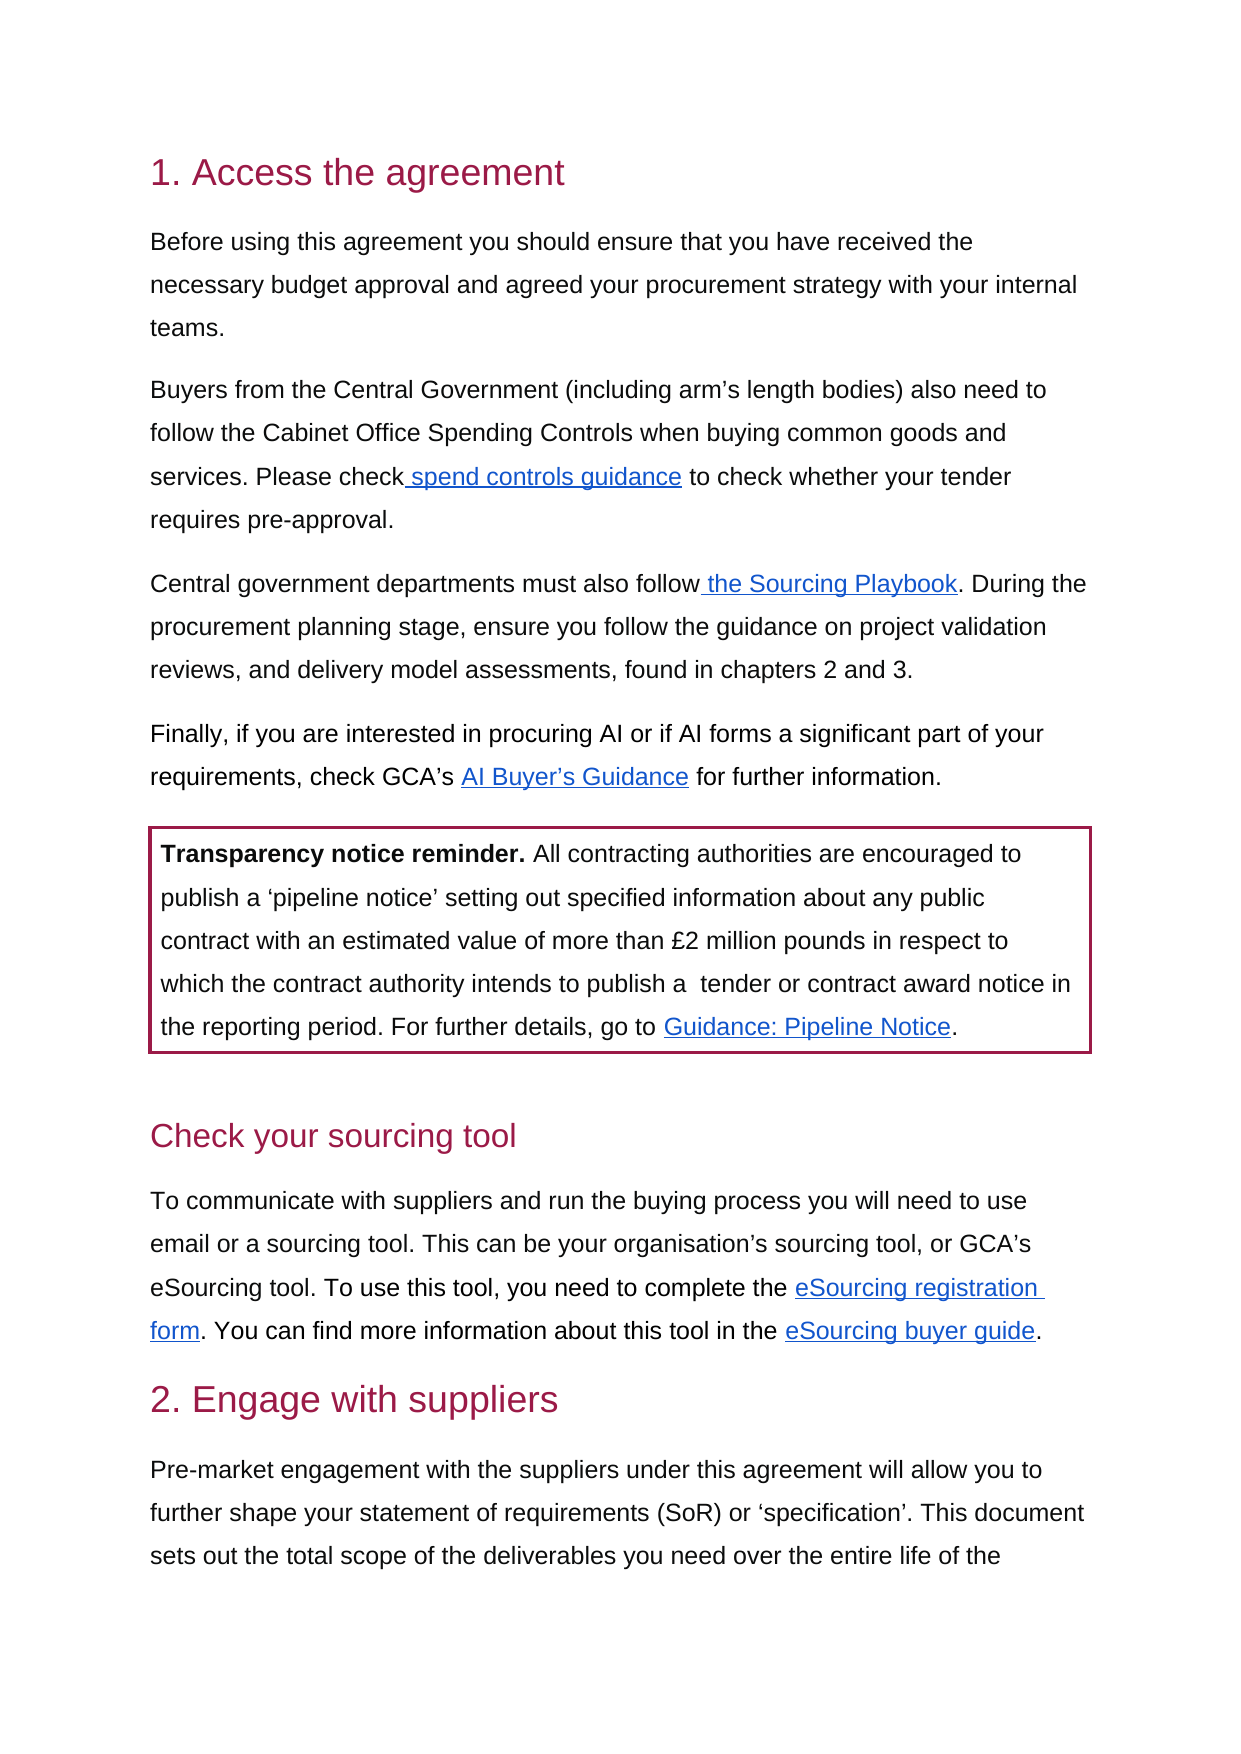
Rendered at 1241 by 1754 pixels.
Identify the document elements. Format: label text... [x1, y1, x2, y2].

text Central government departments must also follow the Sourcing Playbook. During the procurement planning stage, ensure you follow the guidance on project validation reviews, and delivery model assessments, found in chapters 2 and 3. [150, 569, 1090, 684]
text To communicate with suppliers and run the buying process you will need to use email or a sourcing tool. This can be your organisation’s sourcing tool, or GCA’s eSourcing tool. To use this tool, you need to complete the eSourcing registration form. You can find more information about this tool in the eSourcing buyer guide. [150, 1186, 1090, 1344]
text Pre-market engagement with the suppliers under this agreement will allow you to further shape your statement of requirements (SoR) or ‘specification’. This document sets out the total scope of the deliverables you need over the entire life of the [150, 1455, 1090, 1570]
subtitle 1. Access the agreement [150, 150, 1090, 193]
text Finally, if you are interested in procuring AI or if AI forms a significant part of your requirements, check GCA’s AI Buyer’s Guidance for further information. [150, 719, 1090, 791]
text Buyers from the Central Government (including arm’s length bodies) also need to follow the Cabinet Office Spending Controls when buying common goods and services. Please check spend controls guidance to check whether your tender requires pre-approval. [150, 375, 1090, 533]
subtitle Check your sourcing tool [150, 1116, 1090, 1154]
table_header Transparency notice reminder. All contracting authorities are encouraged to publish a ‘pipeline notice’ setting out specified information about any public contract with an estimated value of more than £2 million pounds in respect to which the contract authority intends to publish a tender or contract award notice in the reporting period. For further details, go to Guidance: Pipeline Notice. [152, 829, 1089, 1051]
text Before using this agreement you should ensure that you have received the necessary budget approval and agreed your procurement strategy with your internal teams. [150, 227, 1090, 342]
subtitle 2. Engage with suppliers [150, 1377, 1090, 1421]
